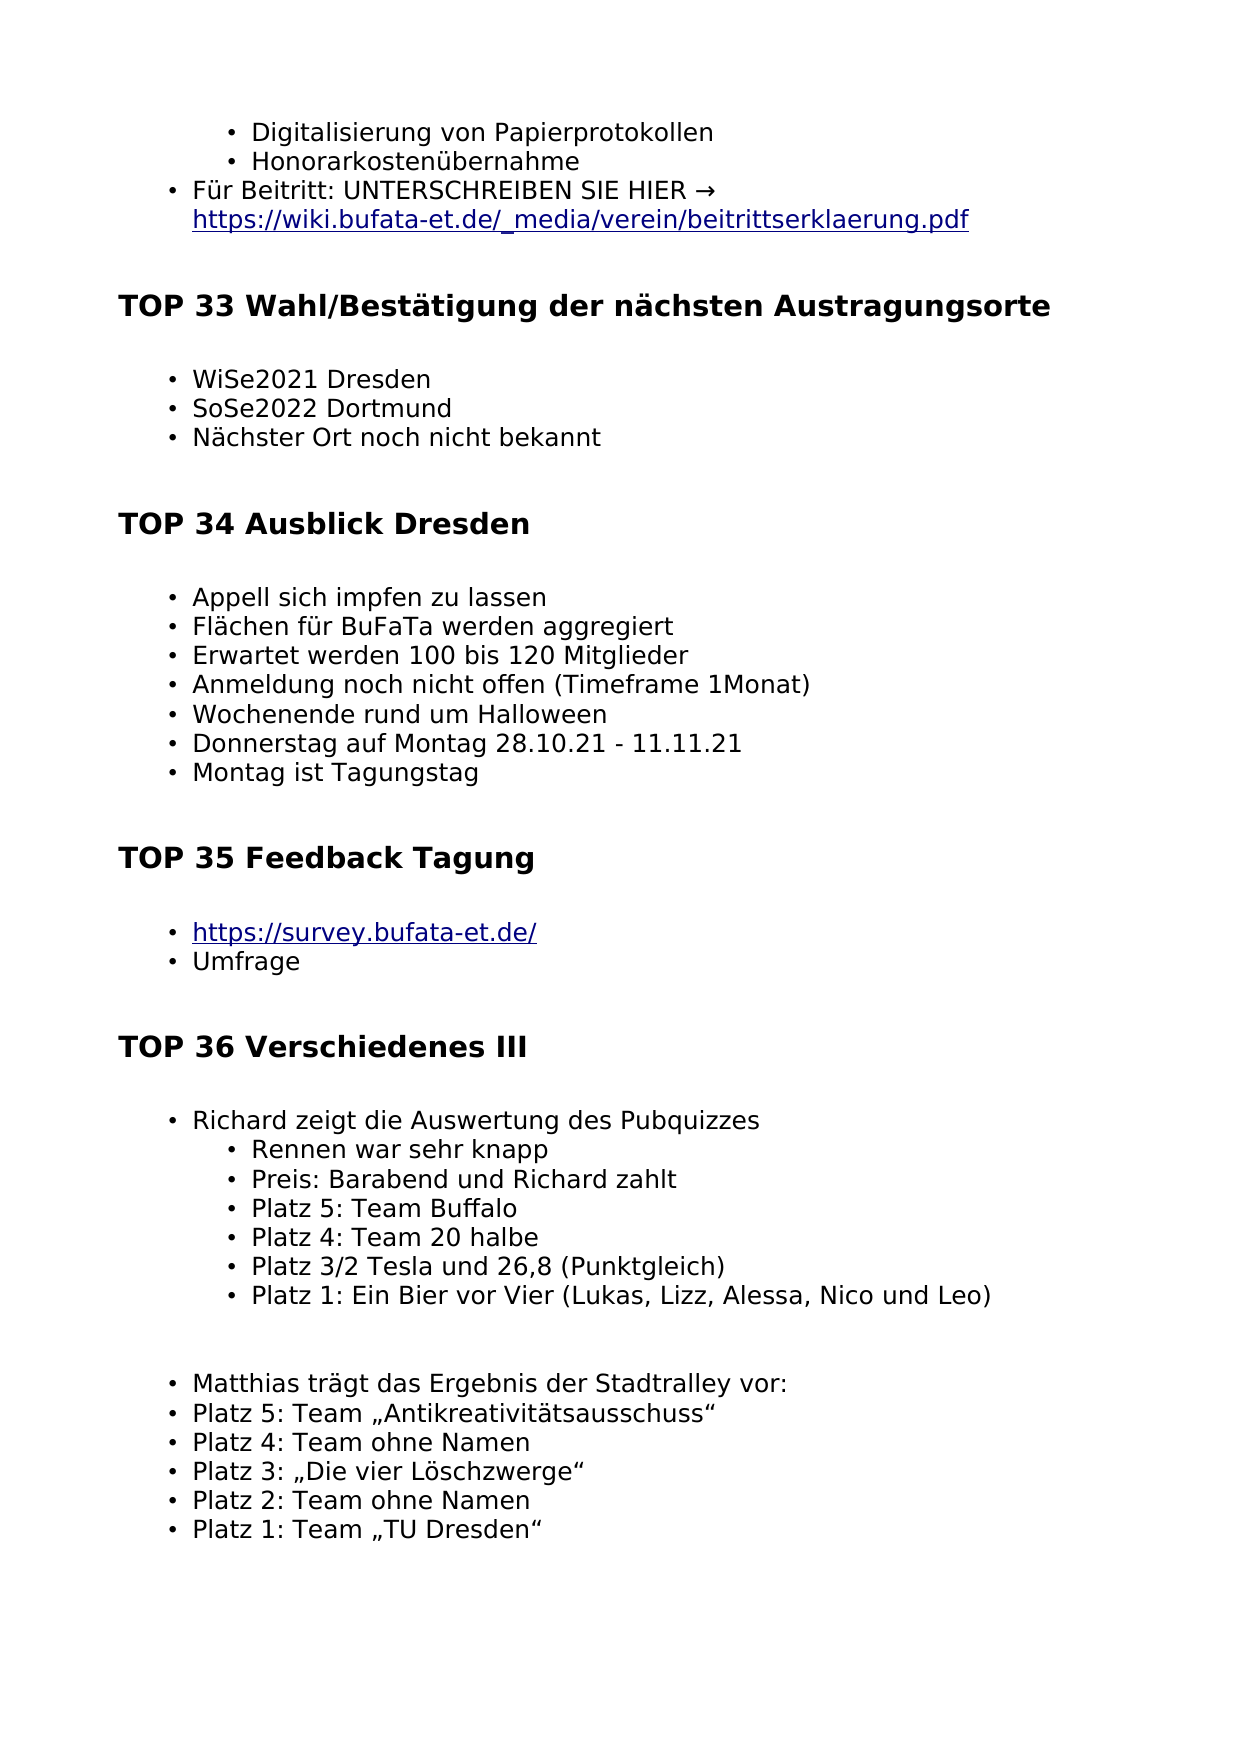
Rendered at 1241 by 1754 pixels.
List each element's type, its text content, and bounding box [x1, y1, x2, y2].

list https://survey.bufata-et.de/ [177, 918, 1122, 947]
list Digitalisierung von Papierprotokollen [236, 118, 1122, 147]
list WiSe2021 Dresden [177, 365, 1122, 394]
list Anmeldung noch nicht offen (Timeframe 1Monat) [177, 671, 1122, 700]
list Platz 3/2 Tesla und 26,8 (Punktgleich) [236, 1252, 1122, 1281]
list Platz 4: Team ohne Namen [177, 1428, 1122, 1457]
subtitle TOP 34 Ausblick Dresden [118, 507, 1122, 541]
list Richard zeigt die Auswertung des Pubquizzes [177, 1106, 1122, 1136]
list Donnerstag auf Montag 28.10.21 - 11.11.21 [177, 729, 1122, 758]
list Flächen für BuFaTa werden aggregiert [177, 612, 1122, 641]
list Platz 3: „Die vier Löschzwerge“ [177, 1457, 1122, 1486]
list Platz 1: Ein Bier vor Vier (Lukas, Lizz, Alessa, Nico und Leo) [236, 1281, 1122, 1311]
list Nächster Ort noch nicht bekannt [177, 423, 1122, 453]
list SoSe2022 Dortmund [177, 394, 1122, 423]
list Platz 5: Team Buffalo [236, 1194, 1122, 1223]
list Montag ist Tagungstag [177, 758, 1122, 787]
list Matthias trägt das Ergebnis der Stadtralley vor: [177, 1369, 1122, 1399]
subtitle TOP 33 Wahl/Bestätigung der nächsten Austragungsorte [118, 289, 1122, 323]
list Preis: Barabend und Richard zahlt [236, 1165, 1122, 1194]
list Wochenende rund um Halloween [177, 700, 1122, 729]
list Platz 5: Team „Antikreativitätsausschuss“ [177, 1399, 1122, 1428]
list Honorarkostenübernahme [236, 147, 1122, 176]
subtitle TOP 36 Verschiedenes III [118, 1031, 1122, 1064]
list Platz 1: Team „TU Dresden“ [177, 1515, 1122, 1544]
list Umfrage [177, 947, 1122, 976]
list Appell sich impfen zu lassen [177, 583, 1122, 612]
subtitle TOP 35 Feedback Tagung [118, 842, 1122, 876]
list Platz 2: Team ohne Namen [177, 1486, 1122, 1515]
list Rennen war sehr knapp [236, 1136, 1122, 1165]
list Für Beitritt: UNTERSCHREIBEN SIE HIER → https://wiki.bufata-et.de/_media/verein/beitrittserklaerung.pdf [177, 176, 1122, 235]
list Erwartet werden 100 bis 120 Mitglieder [177, 641, 1122, 671]
list Platz 4: Team 20 halbe [236, 1223, 1122, 1252]
